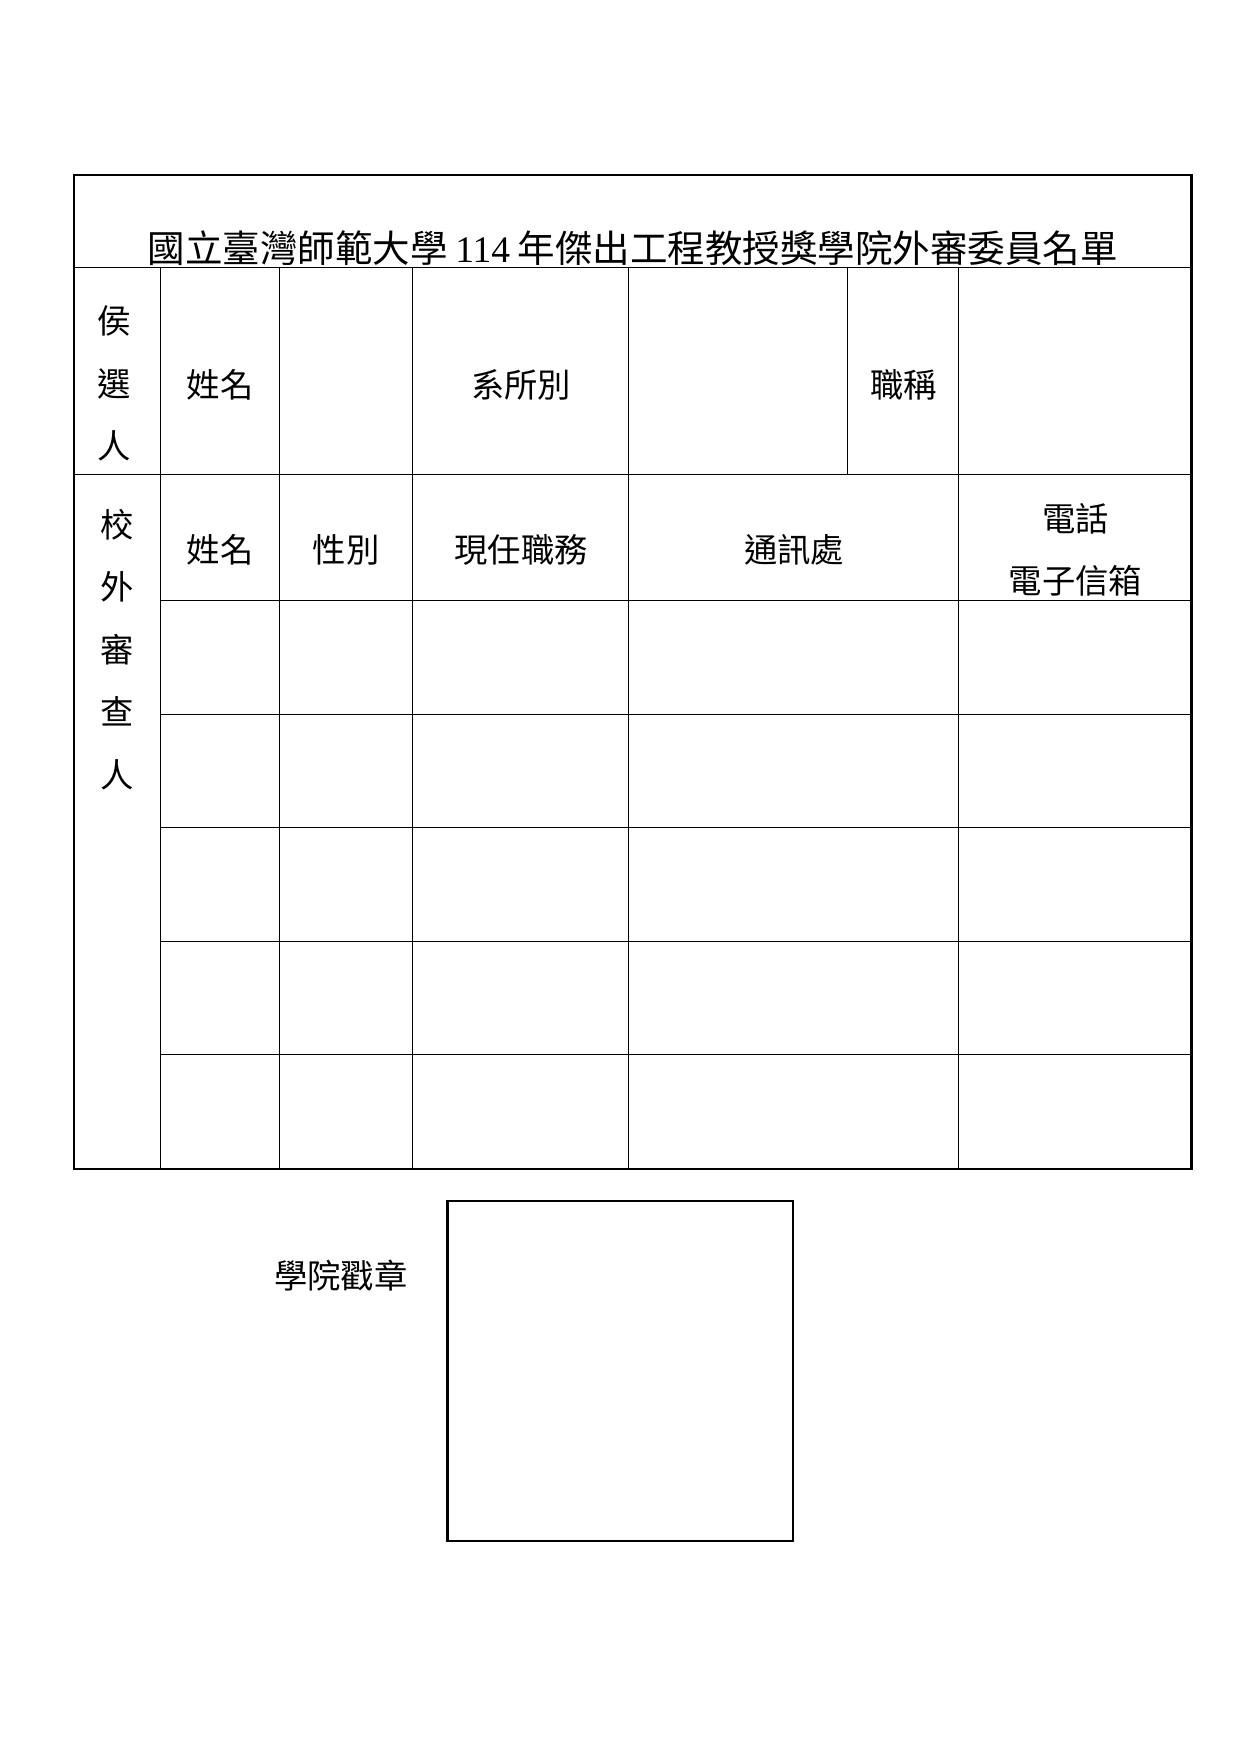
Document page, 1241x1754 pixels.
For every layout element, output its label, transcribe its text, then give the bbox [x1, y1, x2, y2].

table_cell [629, 715, 958, 827]
table_cell 校外審查人 [75, 475, 160, 1168]
table_cell [413, 828, 628, 941]
table_cell [629, 942, 958, 1054]
table_cell 職稱 [848, 268, 958, 474]
table_cell [280, 942, 412, 1054]
table_cell [959, 828, 1190, 941]
table_cell [413, 1055, 628, 1168]
table_cell 系所別 [413, 268, 628, 474]
text 學院戳章 [74, 1232, 446, 1295]
text [794, 1232, 1181, 1295]
table_cell [280, 268, 412, 474]
table_cell [280, 828, 412, 941]
table_cell [413, 601, 628, 714]
table_cell [959, 1055, 1190, 1168]
table_header 國立臺灣師範大學114年傑出工程教授獎學院外審委員名單 [75, 176, 1190, 267]
table_cell [161, 942, 279, 1054]
table_cell 姓名 [161, 475, 279, 600]
table_cell [629, 268, 847, 474]
table_cell [280, 1055, 412, 1168]
table_cell [280, 715, 412, 827]
table_cell [959, 268, 1190, 474]
table_cell 通訊處 [629, 475, 958, 600]
table_cell [161, 715, 279, 827]
table_cell [629, 828, 958, 941]
table_cell 電話 電子信箱 [959, 475, 1190, 600]
table_cell 侯選人 [75, 268, 160, 474]
table_cell [629, 1055, 958, 1168]
table_cell [161, 601, 279, 714]
table_cell [280, 601, 412, 714]
table_cell [161, 1055, 279, 1168]
table_cell 性別 [280, 475, 412, 600]
table_cell [959, 942, 1190, 1054]
table_cell [959, 601, 1190, 714]
table_cell [629, 601, 958, 714]
table_cell 現任職務 [413, 475, 628, 600]
table_cell [413, 942, 628, 1054]
table_cell [161, 828, 279, 941]
table_cell 姓名 [161, 268, 279, 474]
table_cell [413, 715, 628, 827]
table_cell [959, 715, 1190, 827]
